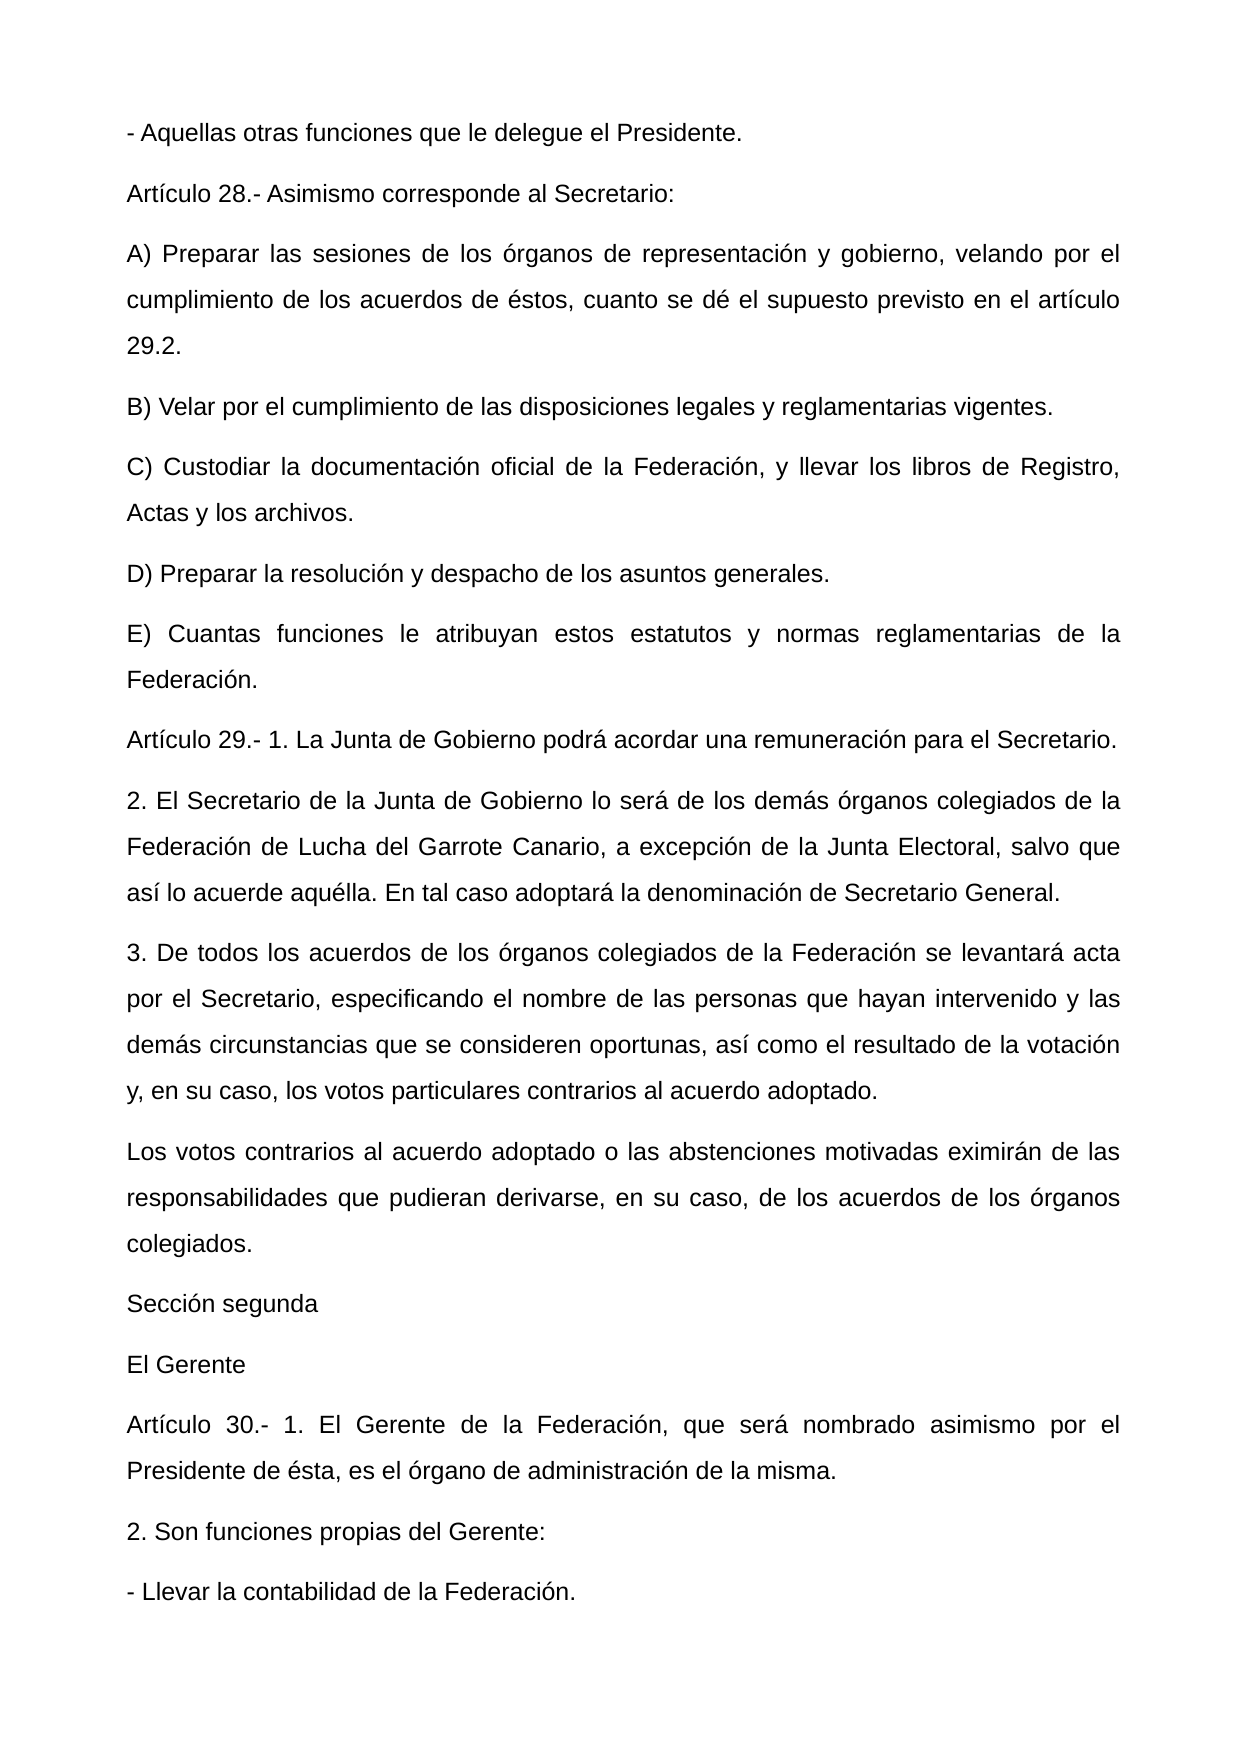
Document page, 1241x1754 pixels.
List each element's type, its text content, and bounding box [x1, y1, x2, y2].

text 2. El Secretario de la Junta de Gobierno lo será de los demás órganos colegiados de la Federación de Lucha del Garrote Canario, a excepción de la Junta Electoral, salvo que así lo acuerde aquélla. En tal caso adoptará la denominación de Secretario General. [126, 786, 1122, 907]
text Los votos contrarios al acuerdo adoptado o las abstenciones motivadas eximirán de las responsabilidades que pudieran derivarse, en su caso, de los acuerdos de los órganos colegiados. [126, 1137, 1122, 1257]
text Artículo 28.- Asimismo corresponde al Secretario: [126, 179, 1122, 207]
text 3. De todos los acuerdos de los órganos colegiados de la Federación se levantará acta por el Secretario, especificando el nombre de las personas que hayan intervenido y las demás circunstancias que se consideren oportunas, así como el resultado de la votación y, en su caso, los votos particulares contrarios al acuerdo adoptado. [126, 938, 1122, 1105]
text C) Custodiar la documentación oficial de la Federación, y llevar los libros de Registro, Actas y los archivos. [126, 452, 1122, 527]
text Artículo 30.- 1. El Gerente de la Federación, que será nombrado asimismo por el Presidente de ésta, es el órgano de administración de la misma. [126, 1410, 1122, 1485]
text Sección segunda [126, 1289, 1122, 1318]
text El Gerente [126, 1350, 1122, 1378]
text Artículo 29.- 1. La Junta de Gobierno podrá acordar una remuneración para el Secretario. [126, 726, 1122, 754]
text E) Cuantas funciones le atribuyan estos estatutos y normas reglamentarias de la Federación. [126, 619, 1122, 694]
text - Llevar la contabilidad de la Federación. [126, 1577, 1122, 1606]
text A) Preparar las sesiones de los órganos de representación y gobierno, velando por el cumplimiento de los acuerdos de éstos, cuanto se dé el supuesto previsto en el artículo 29.2. [126, 239, 1122, 360]
text B) Velar por el cumplimiento de las disposiciones legales y reglamentarias vigentes. [126, 392, 1122, 420]
text - Aquellas otras funciones que le delegue el Presidente. [126, 118, 1122, 147]
text 2. Son funciones propias del Gerente: [126, 1517, 1122, 1545]
text D) Preparar la resolución y despacho de los asuntos generales. [126, 558, 1122, 587]
